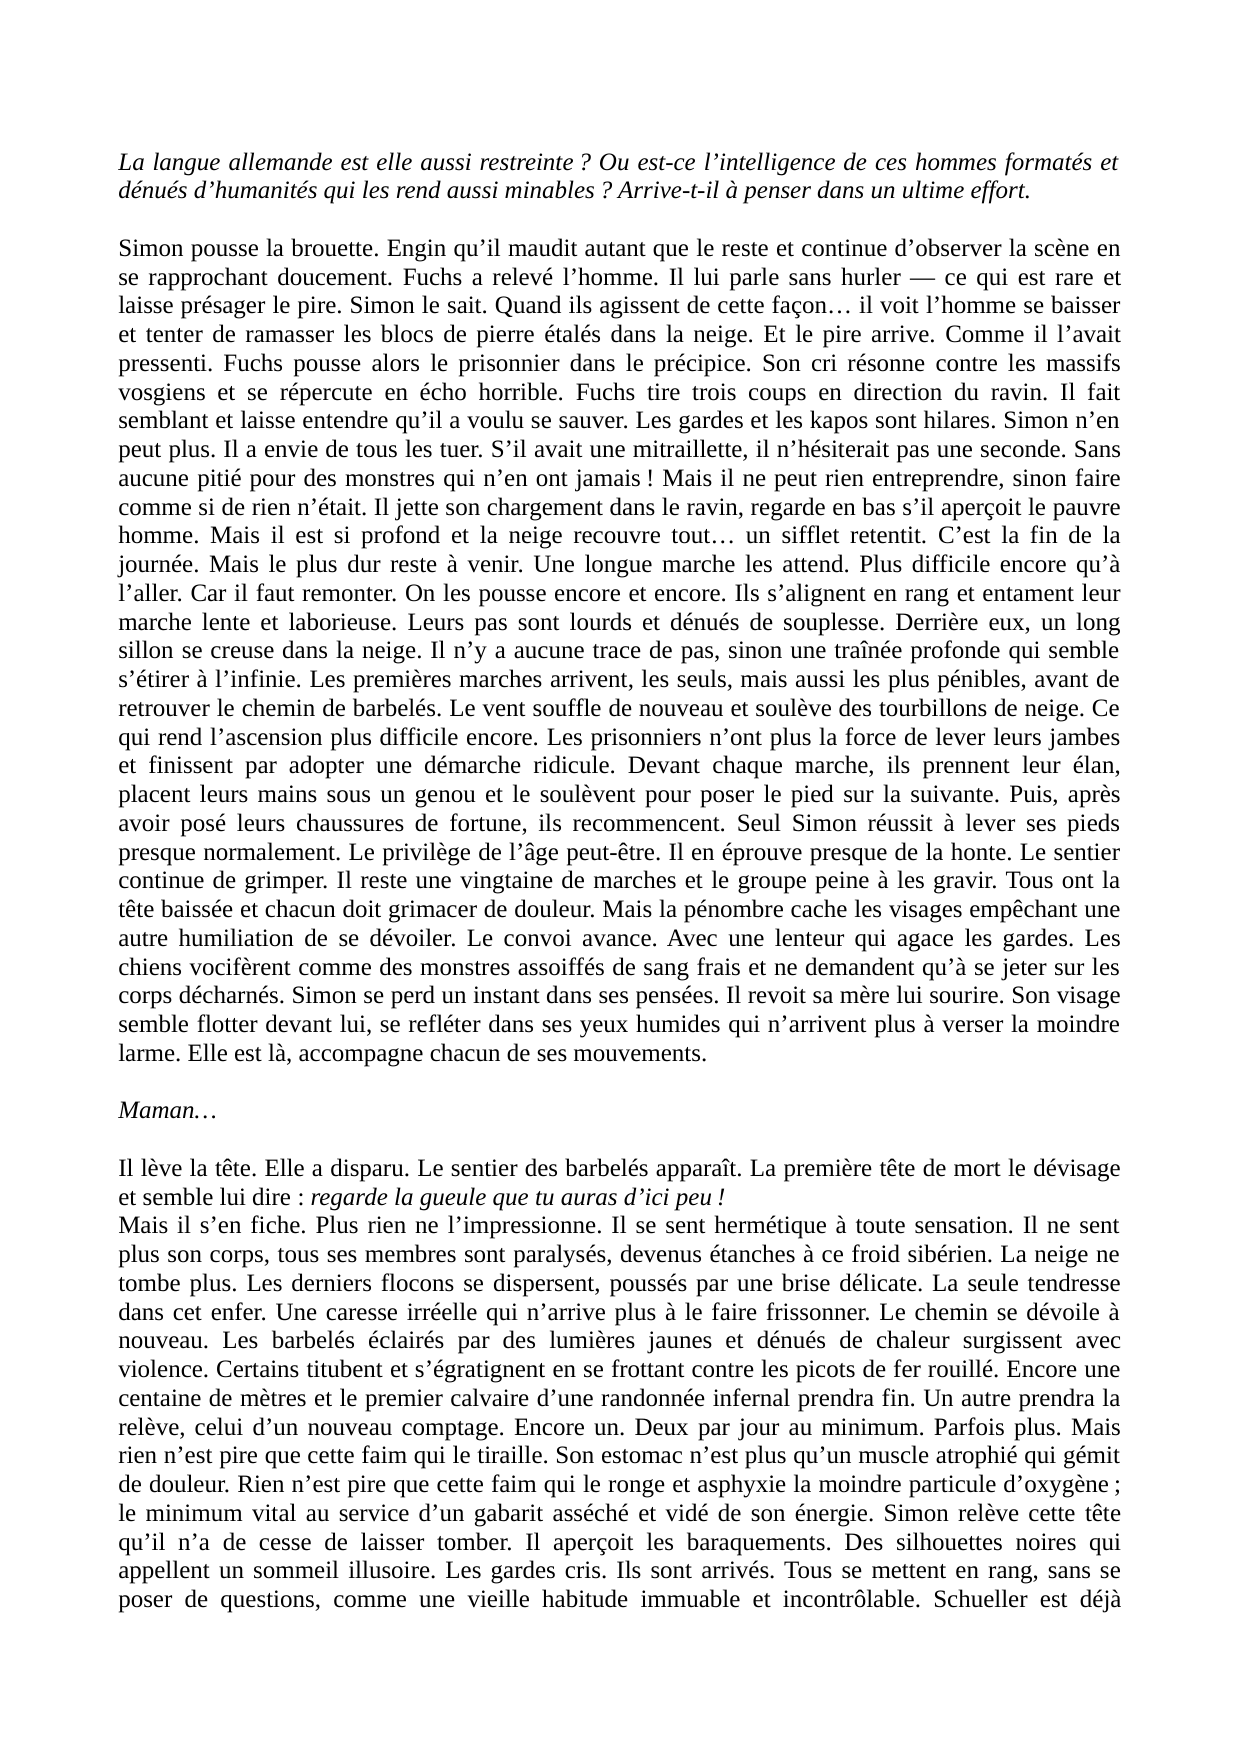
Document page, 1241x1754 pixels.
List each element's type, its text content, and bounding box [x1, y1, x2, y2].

text La langue allemande est elle aussi restreinte ? Ou est-ce l’intelligence de ces hommes formatés et dénués d’humanités qui les rend aussi minables ? Arrive-t-il à penser dans un ultime effort. [118, 147, 1122, 204]
text Mais il s’en fiche. Plus rien ne l’impressionne. Il se sent hermétique à toute sensation. Il ne sent plus son corps, tous ses membres sont paralysés, devenus étanches à ce froid sibérien. La neige ne tombe plus. Les derniers flocons se dispersent, poussés par une brise délicate. La seule tendresse dans cet enfer. Une caresse irréelle qui n’arrive plus à le faire frissonner. Le chemin se dévoile à nouveau. Les barbelés éclairés par des lumières jaunes et dénués de chaleur surgissent avec violence. Certains titubent et s’égratignent en se frottant contre les picots de fer rouillé. Encore une centaine de mètres et le premier calvaire d’une randonnée infernal prendra fin. Un autre prendra la relève, celui d’un nouveau comptage. Encore un. Deux par jour au minimum. Parfois plus. Mais rien n’est pire que cette faim qui le tiraille. Son estomac n’est plus qu’un muscle atrophié qui gémit de douleur. Rien n’est pire que cette faim qui le ronge et asphyxie la moindre particule d’oxygène ; le minimum vital au service d’un gabarit asséché et vidé de son énergie. Simon relève cette tête qu’il n’a de cesse de laisser tomber. Il aperçoit les baraquements. Des silhouettes noires qui appellent un sommeil illusoire. Les gardes cris. Ils sont arrivés. Tous se mettent en rang, sans se poser de questions, comme une vieille habitude immuable et incontrôlable. Schueller est déjà [118, 1211, 1122, 1613]
text Simon pousse la brouette. Engin qu’il maudit autant que le reste et continue d’observer la scène en se rapprochant doucement. Fuchs a relevé l’homme. Il lui parle sans hurler — ce qui est rare et laisse présager le pire. Simon le sait. Quand ils agissent de cette façon… il voit l’homme se baisser et tenter de ramasser les blocs de pierre étalés dans la neige. Et le pire arrive. Comme il l’avait pressenti. Fuchs pousse alors le prisonnier dans le précipice. Son cri résonne contre les massifs vosgiens et se répercute en écho horrible. Fuchs tire trois coups en direction du ravin. Il fait semblant et laisse entendre qu’il a voulu se sauver. Les gardes et les kapos sont hilares. Simon n’en peut plus. Il a envie de tous les tuer. S’il avait une mitraillette, il n’hésiterait pas une seconde. Sans aucune pitié pour des monstres qui n’en ont jamais ! Mais il ne peut rien entreprendre, sinon faire comme si de rien n’était. Il jette son chargement dans le ravin, regarde en bas s’il aperçoit le pauvre homme. Mais il est si profond et la neige recouvre tout… un sifflet retentit. C’est la fin de la journée. Mais le plus dur reste à venir. Une longue marche les attend. Plus difficile encore qu’à l’aller. Car il faut remonter. On les pousse encore et encore. Ils s’alignent en rang et entament leur marche lente et laborieuse. Leurs pas sont lourds et dénués de souplesse. Derrière eux, un long sillon se creuse dans la neige. Il n’y a aucune trace de pas, sinon une traînée profonde qui semble s’étirer à l’infinie. Les premières marches arrivent, les seuls, mais aussi les plus pénibles, avant de retrouver le chemin de barbelés. Le vent souffle de nouveau et soulève des tourbillons de neige. Ce qui rend l’ascension plus difficile encore. Les prisonniers n’ont plus la force de lever leurs jambes et finissent par adopter une démarche ridicule. Devant chaque marche, ils prennent leur élan, placent leurs mains sous un genou et le soulèvent pour poser le pied sur la suivante. Puis, après avoir posé leurs chaussures de fortune, ils recommencent. Seul Simon réussit à lever ses pieds presque normalement. Le privilège de l’âge peut-être. Il en éprouve presque de la honte. Le sentier continue de grimper. Il reste une vingtaine de marches et le groupe peine à les gravir. Tous ont la tête baissée et chacun doit grimacer de douleur. Mais la pénombre cache les visages empêchant une autre humiliation de se dévoiler. Le convoi avance. Avec une lenteur qui agace les gardes. Les chiens vocifèrent comme des monstres assoiffés de sang frais et ne demandent qu’à se jeter sur les corps décharnés. Simon se perd un instant dans ses pensées. Il revoit sa mère lui sourire. Son visage semble flotter devant lui, se refléter dans ses yeux humides qui n’arrivent plus à verser la moindre larme. Elle est là, accompagne chacun de ses mouvements. [118, 233, 1122, 1067]
text Maman… [118, 1096, 1122, 1124]
text Il lève la tête. Elle a disparu. Le sentier des barbelés apparaît. La première tête de mort le dévisage et semble lui dire : regarde la gueule que tu auras d’ici peu ! [118, 1153, 1122, 1211]
